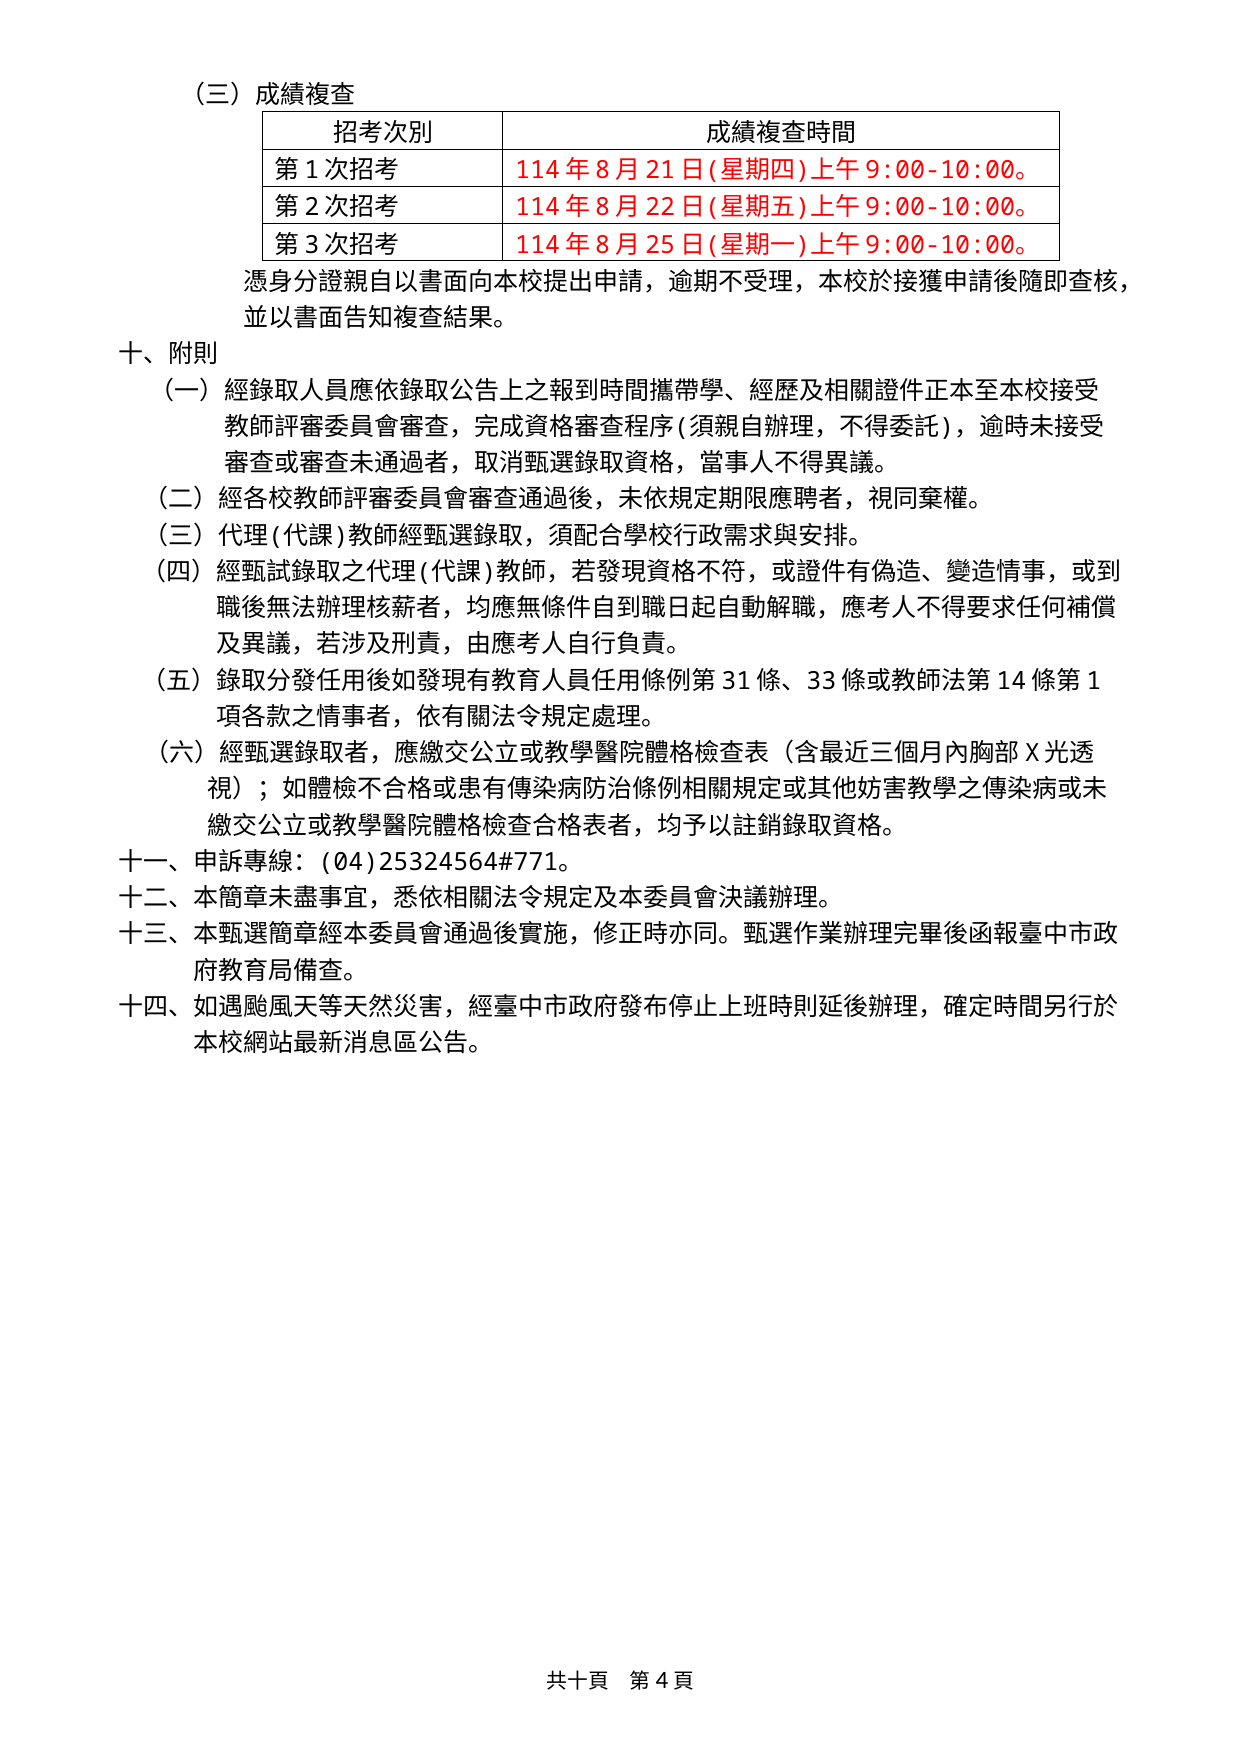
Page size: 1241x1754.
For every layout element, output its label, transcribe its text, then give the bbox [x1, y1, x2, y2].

text （一）經錄取人員應依錄取公告上之報到時間攜帶學、經歷及相關證件正本至本校接受教師評審委員會審查，完成資格審查程序(須親自辦理，不得委託)，逾時未接受審查或審查未通過者，取消甄選錄取資格，當事人不得異議。 [149, 370, 1122, 479]
text 十四、如遇颱風天等天然災害，經臺中市政府發布停止上班時則延後辦理，確定時間另行於本校網站最新消息區公告。 [118, 986, 1122, 1059]
text 十二、本簡章未盡事宜，悉依相關法令規定及本委員會決議辦理。 [118, 878, 1122, 914]
table_cell 114年8月25日(星期一)上午9:00-10:00。 [503, 224, 1059, 260]
text （六）經甄選錄取者，應繳交公立或教學醫院體格檢查表（含最近三個月內胸部X光透視）；如體檢不合格或患有傳染病防治條例相關規定或其他妨害教學之傳染病或未繳交公立或教學醫院體格檢查合格表者，均予以註銷錄取資格。 [144, 733, 1122, 841]
text （二）經各校教師評審委員會審查通過後，未依規定期限應聘者，視同棄權。 [143, 479, 1122, 515]
text （三）成績複查 [181, 75, 1122, 111]
table_header 招考次別 [263, 112, 502, 148]
table_cell 第2次招考 [263, 187, 502, 223]
text （三）代理(代課)教師經甄選錄取，須配合學校行政需求與安排。 [118, 515, 1122, 551]
table_header 成績複查時間 [503, 112, 1059, 148]
table_cell 114年8月22日(星期五)上午9:00-10:00。 [503, 187, 1059, 223]
text 十三、本甄選簡章經本委員會通過後實施，修正時亦同。甄選作業辦理完畢後函報臺中市政府教育局備查。 [118, 914, 1122, 986]
table_cell 114年8月21日(星期四)上午9:00-10:00。 [503, 150, 1059, 186]
table_cell 第1次招考 [263, 150, 502, 186]
text 十一、申訴專線：(04)25324564#771。 [118, 841, 1122, 878]
text （五）錄取分發任用後如發現有教育人員任用條例第31條、33條或教師法第14條第1項各款之情事者，依有關法令規定處理。 [141, 660, 1122, 733]
text 十、附則 [118, 334, 1122, 370]
table_cell 第3次招考 [263, 224, 502, 260]
text 憑身分證親自以書面向本校提出申請，逾期不受理，本校於接獲申請後隨即查核，並以書面告知複查結果。 [243, 261, 1122, 334]
text （四）經甄試錄取之代理(代課)教師，若發現資格不符，或證件有偽造、變造情事，或到職後無法辦理核薪者，均應無條件自到職日起自動解職，應考人不得要求任何補償及異議，若涉及刑責，由應考人自行負責。 [141, 551, 1122, 660]
